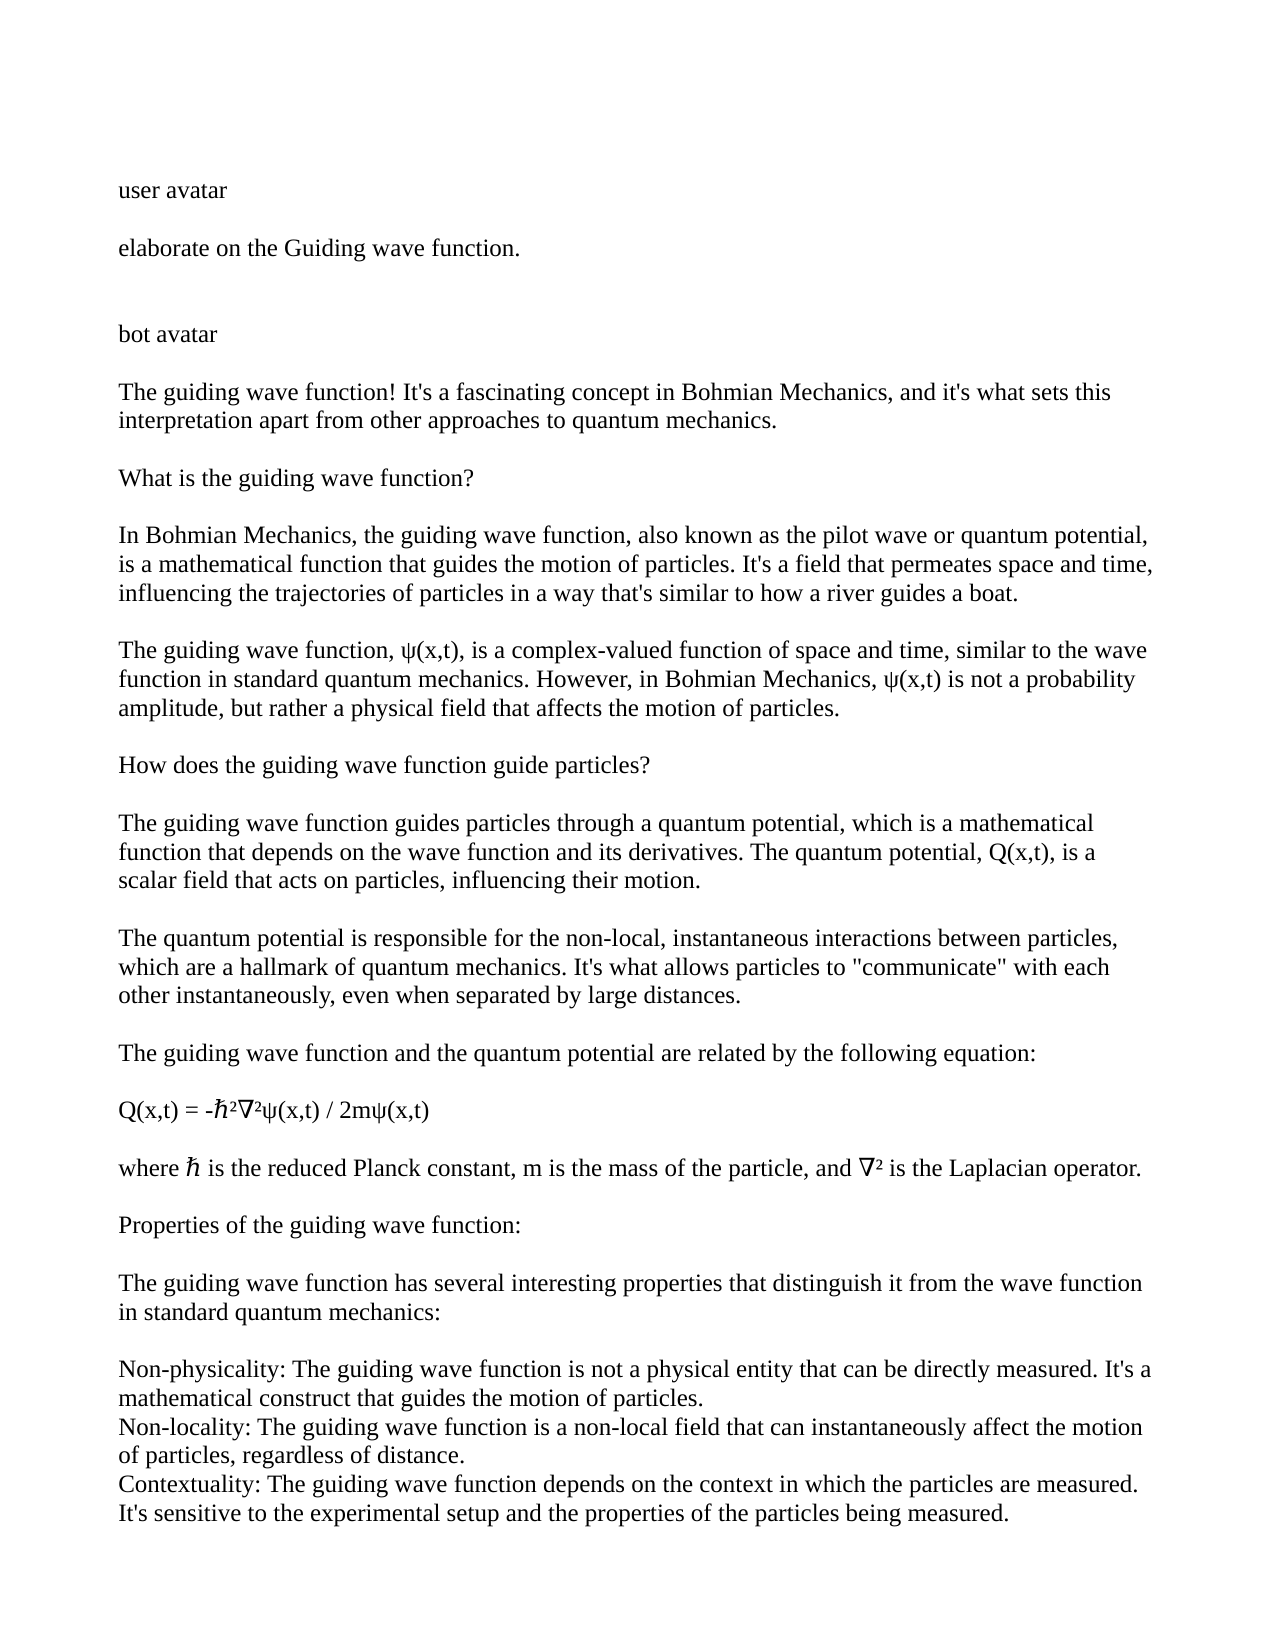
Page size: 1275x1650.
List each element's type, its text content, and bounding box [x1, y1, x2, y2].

text How does the guiding wave function guide particles? [118, 751, 1157, 779]
text The guiding wave function has several interesting properties that distinguish it from the wave function in standard quantum mechanics: [118, 1268, 1157, 1326]
text Q(x,t) = -ℏ²∇²ψ(x,t) / 2mψ(x,t) [118, 1096, 1157, 1124]
text The quantum potential is responsible for the non-local, instantaneous interactions between particles, which are a hallmark of quantum mechanics. It's what allows particles to "communicate" with each other instantaneously, even when separated by large distances. [118, 923, 1157, 1009]
text The guiding wave function and the quantum potential are related by the following equation: [118, 1038, 1157, 1067]
text The guiding wave function! It's a fascinating concept in Bohmian Mechanics, and it's what sets this interpretation apart from other approaches to quantum mechanics. [118, 377, 1157, 434]
text Non-locality: The guiding wave function is a non-local field that can instantaneously affect the motion of particles, regardless of distance. [118, 1412, 1157, 1469]
text The guiding wave function guides particles through a quantum potential, which is a mathematical function that depends on the wave function and its derivatives. The quantum potential, Q(x,t), is a scalar field that acts on particles, influencing their motion. [118, 808, 1157, 894]
text Contextuality: The guiding wave function depends on the context in which the particles are measured. It's sensitive to the experimental setup and the properties of the particles being measured. [118, 1469, 1157, 1527]
text The guiding wave function, ψ(x,t), is a complex-valued function of space and time, similar to the wave function in standard quantum mechanics. However, in Bohmian Mechanics, ψ(x,t) is not a probability amplitude, but rather a physical field that affects the motion of particles. [118, 636, 1157, 722]
text where ℏ is the reduced Planck constant, m is the mass of the particle, and ∇² is the Laplacian operator. [118, 1153, 1157, 1182]
text In Bohmian Mechanics, the guiding wave function, also known as the pilot wave or quantum potential, is a mathematical function that guides the motion of particles. It's a field that permeates space and time, influencing the trajectories of particles in a way that's similar to how a river guides a boat. [118, 521, 1157, 607]
text elaborate on the Guiding wave function. [118, 233, 1157, 262]
text What is the guiding wave function? [118, 463, 1157, 492]
text user avatar [118, 176, 1157, 204]
text Non-physicality: The guiding wave function is not a physical entity that can be directly measured. It's a mathematical construct that guides the motion of particles. [118, 1354, 1157, 1412]
text Properties of the guiding wave function: [118, 1211, 1157, 1239]
text bot avatar [118, 319, 1157, 348]
